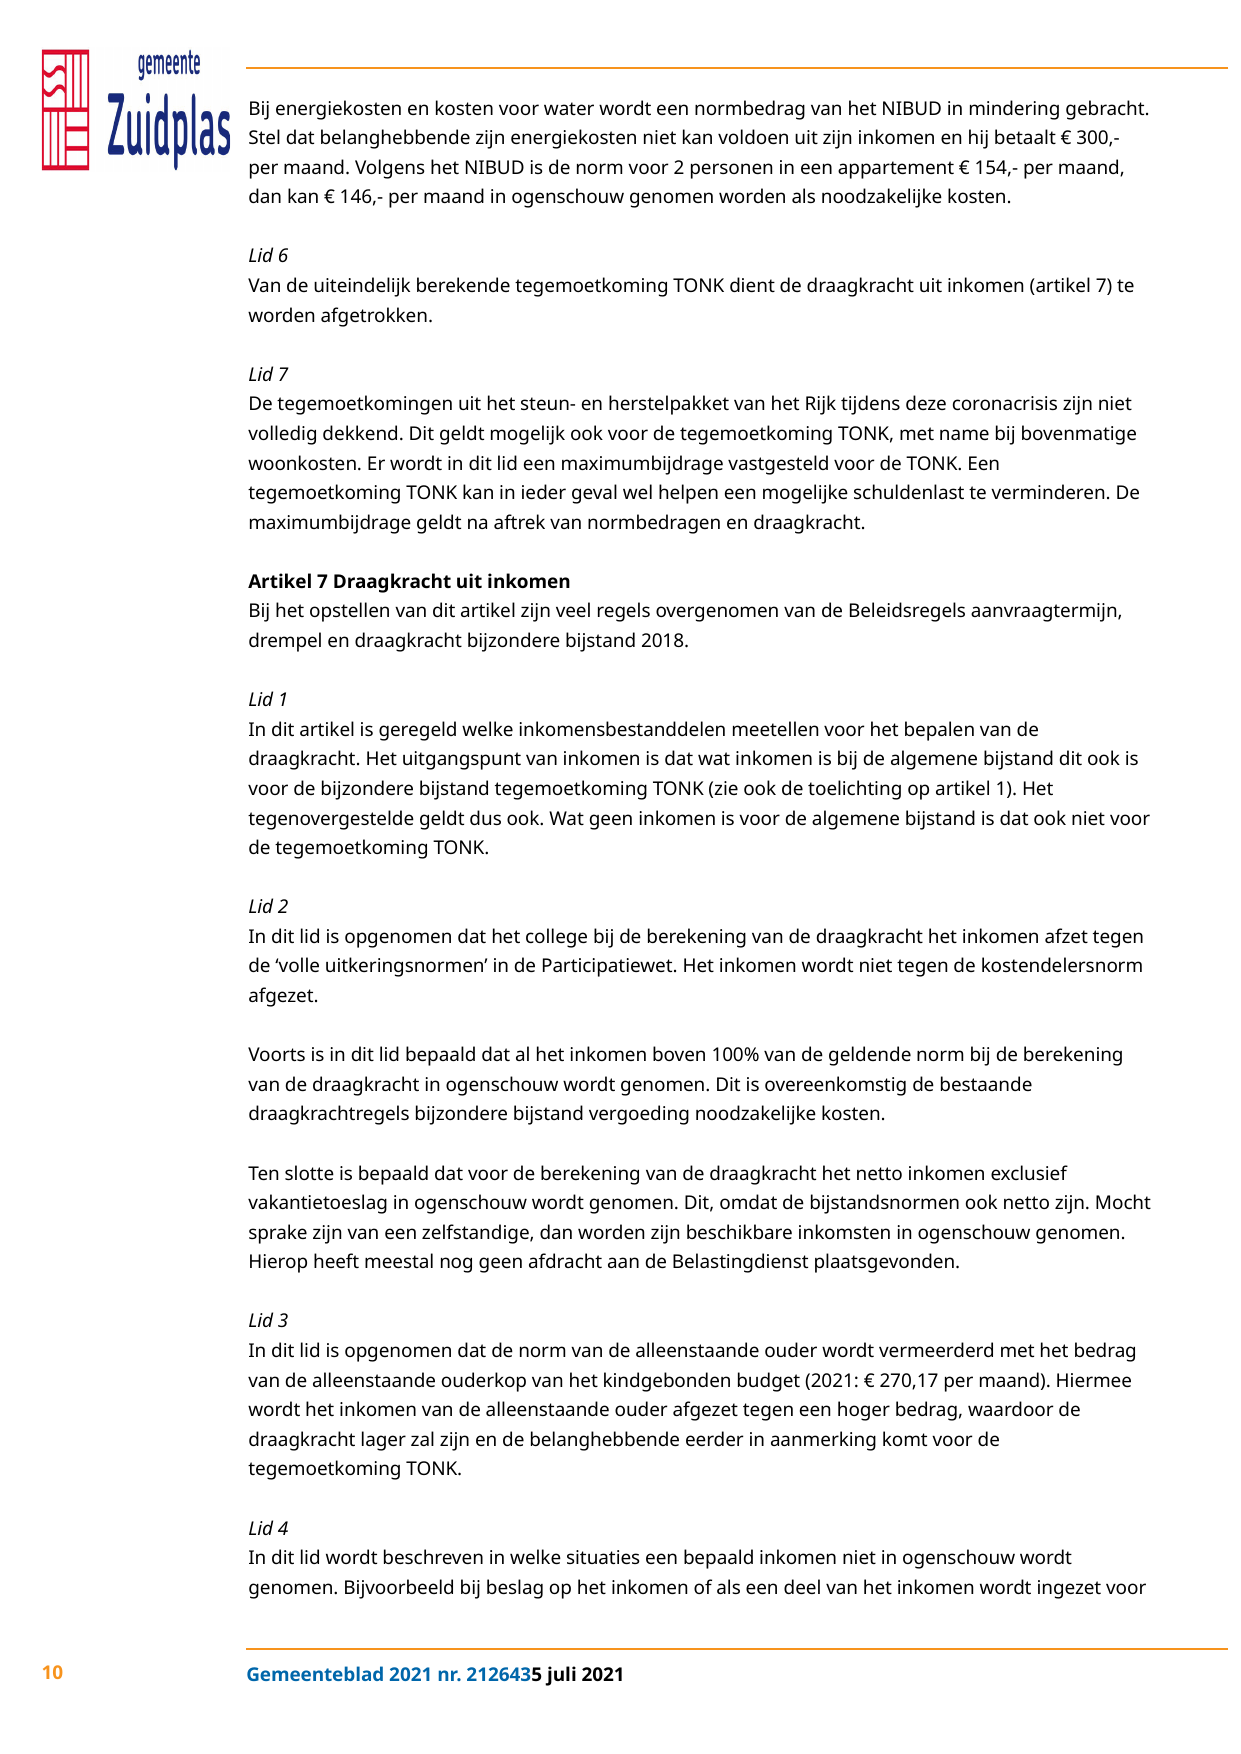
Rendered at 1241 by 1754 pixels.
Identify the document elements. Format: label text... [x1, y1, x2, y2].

text Voorts is in dit lid bepaald dat al het inkomen boven 100% van de geldende norm bij de berekening van de draagkracht in ogenschouw wordt genomen. Dit is overeenkomstig de bestaande draagkrachtregels bijzondere bijstand vergoeding noodzakelijke kosten. [248, 1041, 1152, 1126]
text Lid 7 [248, 361, 1152, 387]
text Ten slotte is bepaald dat voor de berekening van de draagkracht het netto inkomen exclusief vakantietoeslag in ogenschouw wordt genomen. Dit, omdat de bijstandsnormen ook netto zijn. Mocht sprake zijn van een zelfstandige, dan worden zijn beschikbare inkomsten in ogenschouw genomen. Hierop heeft meestal nog geen afdracht aan de Belastingdienst plaatsgevonden. [248, 1160, 1152, 1274]
text Lid 1 [248, 686, 1152, 712]
text Van de uiteindelijk berekende tegemoetkoming TONK dient de draagkracht uit inkomen (artikel 7) te worden afgetrokken. [248, 272, 1152, 328]
text In dit lid is opgenomen dat het college bij de berekening van de draagkracht het inkomen afzet tegen de ‘volle uitkeringsnormen’ in de Participatiewet. Het inkomen wordt niet tegen de kostendelersnorm afgezet. [248, 923, 1152, 1008]
text Bij energiekosten en kosten voor water wordt een normbedrag van het NIBUD in mindering gebracht. Stel dat belanghebbende zijn energiekosten niet kan voldoen uit zijn inkomen en hij betaalt € 300,- per maand. Volgens het NIBUD is de norm voor 2 personen in een appartement € 154,- per maand, dan kan € 146,- per maand in ogenschouw genomen worden als noodzakelijke kosten. [248, 95, 1152, 209]
text Lid 2 [248, 893, 1152, 919]
text In dit artikel is geregeld welke inkomensbestanddelen meetellen voor het bepalen van de draagkracht. Het uitgangspunt van inkomen is dat wat inkomen is bij de algemene bijstand dit ook is voor de bijzondere bijstand tegemoetkoming TONK (zie ook de toelichting op artikel 1). Het tegenovergestelde geldt dus ook. Wat geen inkomen is voor de algemene bijstand is dat ook niet voor de tegemoetkoming TONK. [248, 716, 1152, 860]
text In dit lid is opgenomen dat de norm van de alleenstaande ouder wordt vermeerderd met het bedrag van de alleenstaande ouderkop van het kindgebonden budget (2021: € 270,17 per maand). Hiermee wordt het inkomen van de alleenstaande ouder afgezet tegen een hoger bedrag, waardoor de draagkracht lager zal zijn en de belanghebbende eerder in aanmerking komt voor de tegemoetkoming TONK. [248, 1337, 1152, 1481]
text In dit lid wordt beschreven in welke situaties een bepaald inkomen niet in ogenschouw wordt genomen. Bijvoorbeeld bij beslag op het inkomen of als een deel van het inkomen wordt ingezet voor [248, 1544, 1152, 1600]
picture [41, 47, 231, 172]
text Artikel 7 Draagkracht uit inkomen [248, 568, 1152, 594]
text Lid 3 [248, 1308, 1152, 1333]
text Bij het opstellen van dit artikel zijn veel regels overgenomen van de Beleidsregels aanvraagtermijn, drempel en draagkracht bijzondere bijstand 2018. [248, 598, 1152, 653]
text De tegemoetkomingen uit het steun- en herstelpakket van het Rijk tijdens deze coronacrisis zijn niet volledig dekkend. Dit geldt mogelijk ook voor de tegemoetkoming TONK, met name bij bovenmatige woonkosten. Er wordt in dit lid een maximumbijdrage vastgesteld voor de TONK. Een tegemoetkoming TONK kan in ieder geval wel helpen een mogelijke schuldenlast te verminderen. De maximumbijdrage geldt na aftrek van normbedragen en draagkracht. [248, 391, 1152, 535]
text Lid 6 [248, 243, 1152, 268]
text Lid 4 [248, 1515, 1152, 1541]
